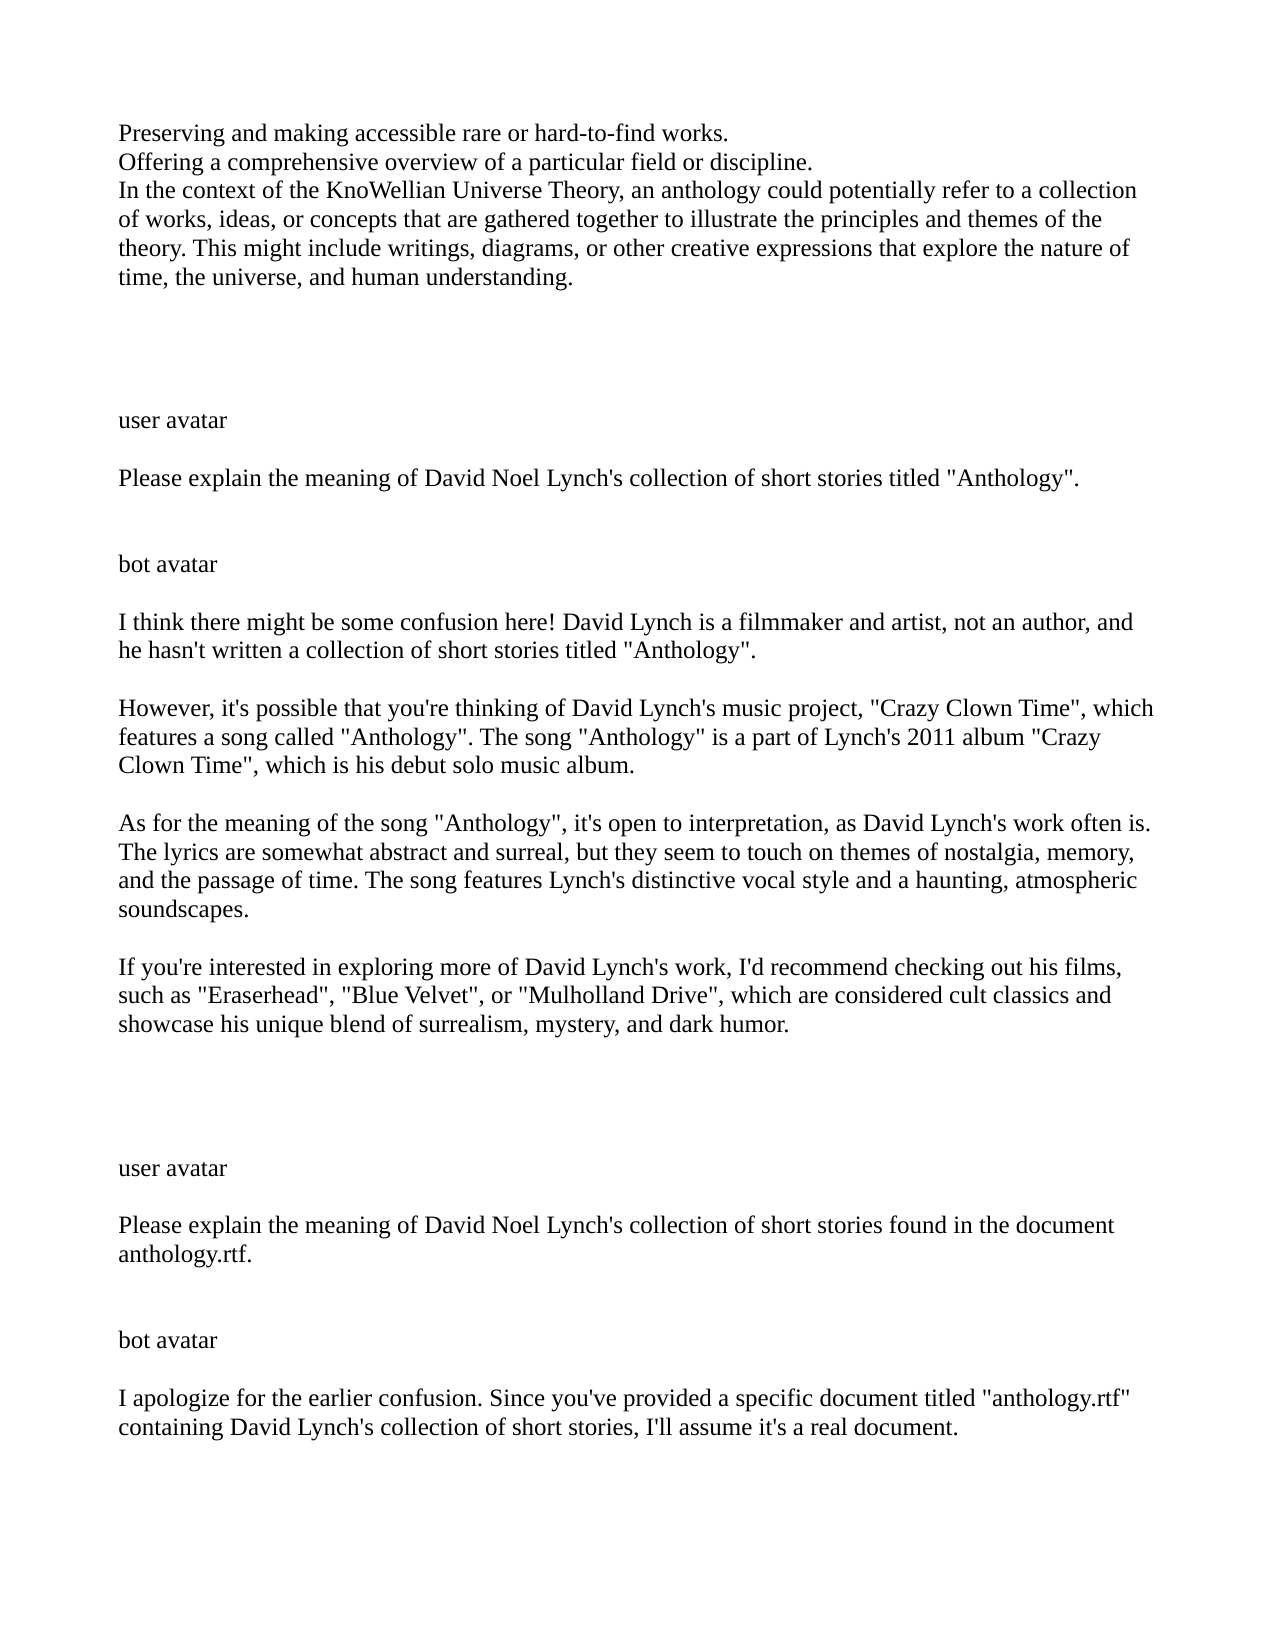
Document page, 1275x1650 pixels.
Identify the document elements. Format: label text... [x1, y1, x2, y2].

text Please explain the meaning of David Noel Lynch's collection of short stories titled "Anthology". [118, 463, 1157, 492]
text If you're interested in exploring more of David Lynch's work, I'd recommend checking out his films, such as "Eraserhead", "Blue Velvet", or "Mulholland Drive", which are considered cult classics and showcase his unique blend of surrealism, mystery, and dark humor. [118, 952, 1157, 1038]
text Offering a comprehensive overview of a particular field or discipline. [118, 147, 1157, 176]
text user avatar [118, 1153, 1157, 1182]
text Please explain the meaning of David Noel Lynch's collection of short stories found in the document anthology.rtf. [118, 1211, 1157, 1268]
text bot avatar [118, 549, 1157, 578]
text Preserving and making accessible rare or hard-to-find works. [118, 118, 1157, 147]
text However, it's possible that you're thinking of David Lynch's music project, "Crazy Clown Time", which features a song called "Anthology". The song "Anthology" is a part of Lynch's 2011 album "Crazy Clown Time", which is his debut solo music album. [118, 693, 1157, 779]
text In the context of the KnoWellian Universe Theory, an anthology could potentially refer to a collection of works, ideas, or concepts that are gathered together to illustrate the principles and themes of the theory. This might include writings, diagrams, or other creative expressions that explore the nature of time, the universe, and human understanding. [118, 176, 1157, 291]
text I think there might be some confusion here! David Lynch is a filmmaker and artist, not an author, and he hasn't written a collection of short stories titled "Anthology". [118, 607, 1157, 664]
text user avatar [118, 406, 1157, 434]
text I apologize for the earlier confusion. Since you've provided a specific document titled "anthology.rtf" containing David Lynch's collection of short stories, I'll assume it's a real document. [118, 1383, 1157, 1441]
text As for the meaning of the song "Anthology", it's open to interpretation, as David Lynch's work often is. The lyrics are somewhat abstract and surreal, but they seem to touch on themes of nostalgia, memory, and the passage of time. The song features Lynch's distinctive vocal style and a haunting, atmospheric soundscapes. [118, 808, 1157, 923]
text bot avatar [118, 1326, 1157, 1354]
